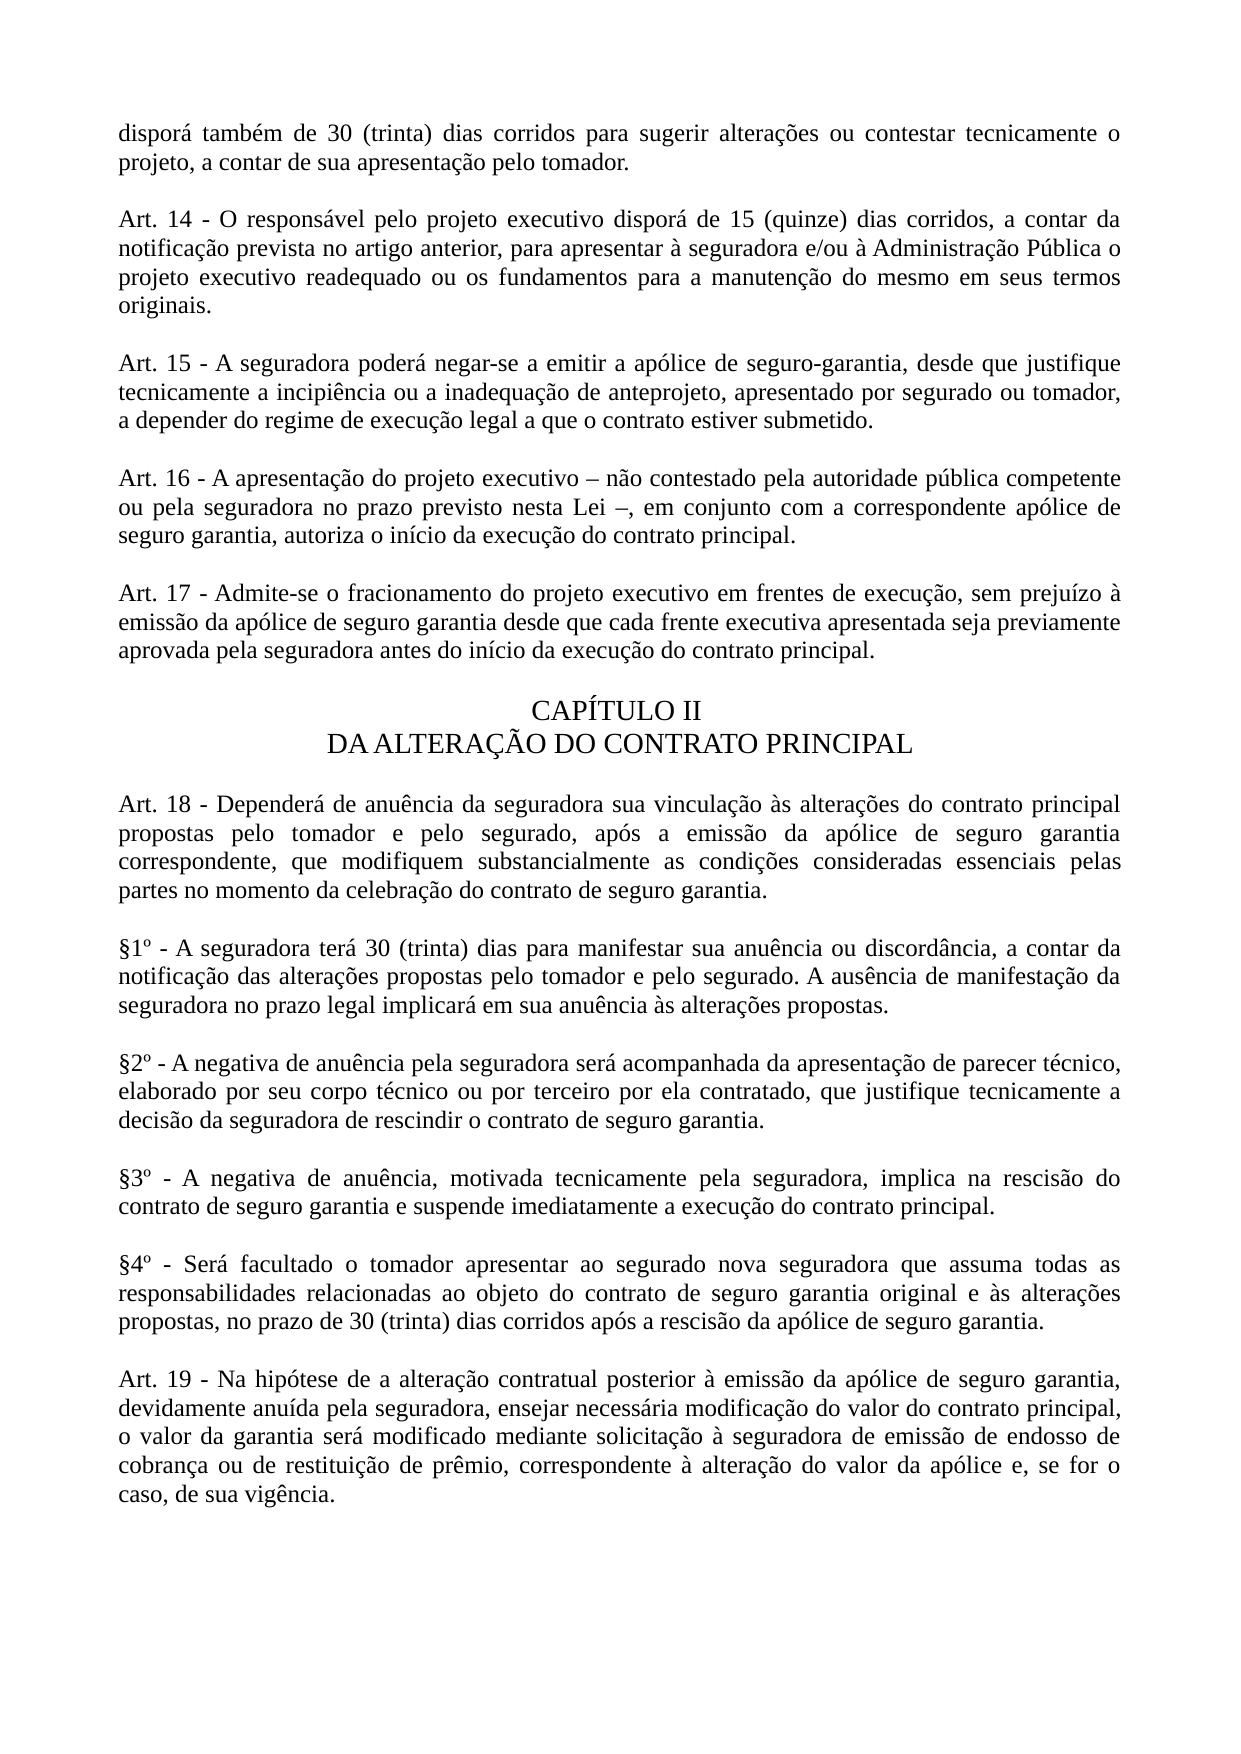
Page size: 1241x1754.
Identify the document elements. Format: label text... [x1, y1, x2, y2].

text disporá também de 30 (trinta) dias corridos para sugerir alterações ou contestar tecnicamente o projeto, a contar de sua apresentação pelo tomador. [118, 118, 1122, 176]
text CAPÍTULO II [118, 693, 1122, 727]
text §1º - A seguradora terá 30 (trinta) dias para manifestar sua anuência ou discordância, a contar da notificação das alterações propostas pelo tomador e pelo segurado. A ausência de manifestação da seguradora no prazo legal implicará em sua anuência às alterações propostas. [118, 933, 1122, 1019]
text Art. 14 - O responsável pelo projeto executivo disporá de 15 (quinze) dias corridos, a contar da notificação prevista no artigo anterior, para apresentar à seguradora e/ou à Administração Pública o projeto executivo readequado ou os fundamentos para a manutenção do mesmo em seus termos originais. [118, 204, 1122, 319]
text §2º - A negativa de anuência pela seguradora será acompanhada da apresentação de parecer técnico, elaborado por seu corpo técnico ou por terceiro por ela contratado, que justifique tecnicamente a decisão da seguradora de rescindir o contrato de seguro garantia. [118, 1048, 1122, 1134]
text §3º - A negativa de anuência, motivada tecnicamente pela seguradora, implica na rescisão do contrato de seguro garantia e suspende imediatamente a execução do contrato principal. [118, 1163, 1122, 1220]
text DA ALTERAÇÃO DO CONTRATO PRINCIPAL [118, 727, 1122, 760]
text Art. 15 - A seguradora poderá negar-se a emitir a apólice de seguro-garantia, desde que justifique tecnicamente a incipiência ou a inadequação de anteprojeto, apresentado por segurado ou tomador, a depender do regime de execução legal a que o contrato estiver submetido. [118, 348, 1122, 434]
text Art. 18 - Dependerá de anuência da seguradora sua vinculação às alterações do contrato principal propostas pelo tomador e pelo segurado, após a emissão da apólice de seguro garantia correspondente, que modifiquem substancialmente as condições consideradas essenciais pelas partes no momento da celebração do contrato de seguro garantia. [118, 789, 1122, 904]
text §4º - Será facultado o tomador apresentar ao segurado nova seguradora que assuma todas as responsabilidades relacionadas ao objeto do contrato de seguro garantia original e às alterações propostas, no prazo de 30 (trinta) dias corridos após a rescisão da apólice de seguro garantia. [118, 1249, 1122, 1335]
text Art. 17 - Admite-se o fracionamento do projeto executivo em frentes de execução, sem prejuízo à emissão da apólice de seguro garantia desde que cada frente executiva apresentada seja previamente aprovada pela seguradora antes do início da execução do contrato principal. [118, 578, 1122, 664]
text Art. 19 - Na hipótese de a alteração contratual posterior à emissão da apólice de seguro garantia, devidamente anuída pela seguradora, ensejar necessária modificação do valor do contrato principal, o valor da garantia será modificado mediante solicitação à seguradora de emissão de endosso de cobrança ou de restituição de prêmio, correspondente à alteração do valor da apólice e, se for o caso, de sua vigência. [118, 1364, 1122, 1508]
text Art. 16 - A apresentação do projeto executivo – não contestado pela autoridade pública competente ou pela seguradora no prazo previsto nesta Lei –, em conjunto com a correspondente apólice de seguro garantia, autoriza o início da execução do contrato principal. [118, 463, 1122, 549]
